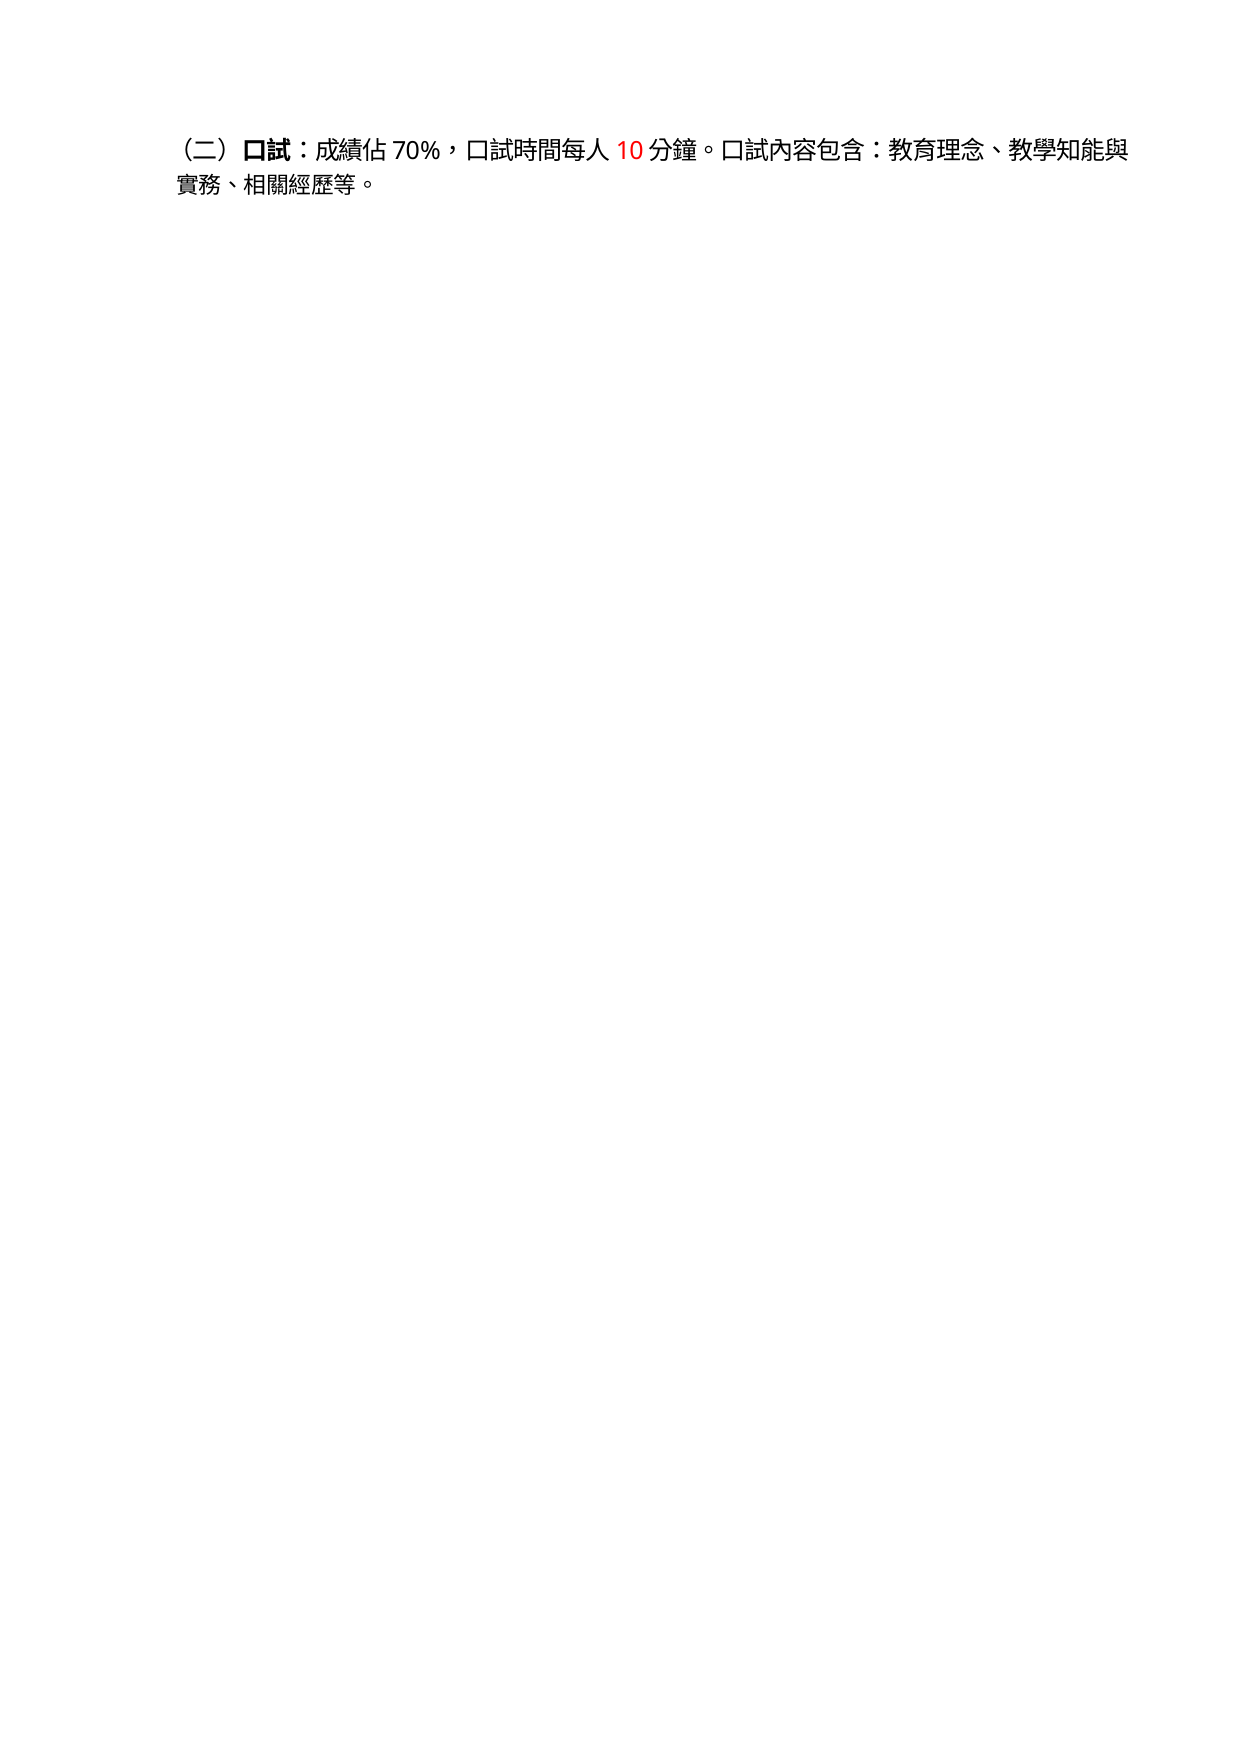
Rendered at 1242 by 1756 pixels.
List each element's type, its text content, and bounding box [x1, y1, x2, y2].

text 實務、相關經歷等。 [103, 167, 1153, 200]
text （二）口試：成績佔 70%，口試時間每人10分鐘。口試內容包含：教育理念、教學知能與 [168, 127, 1153, 167]
